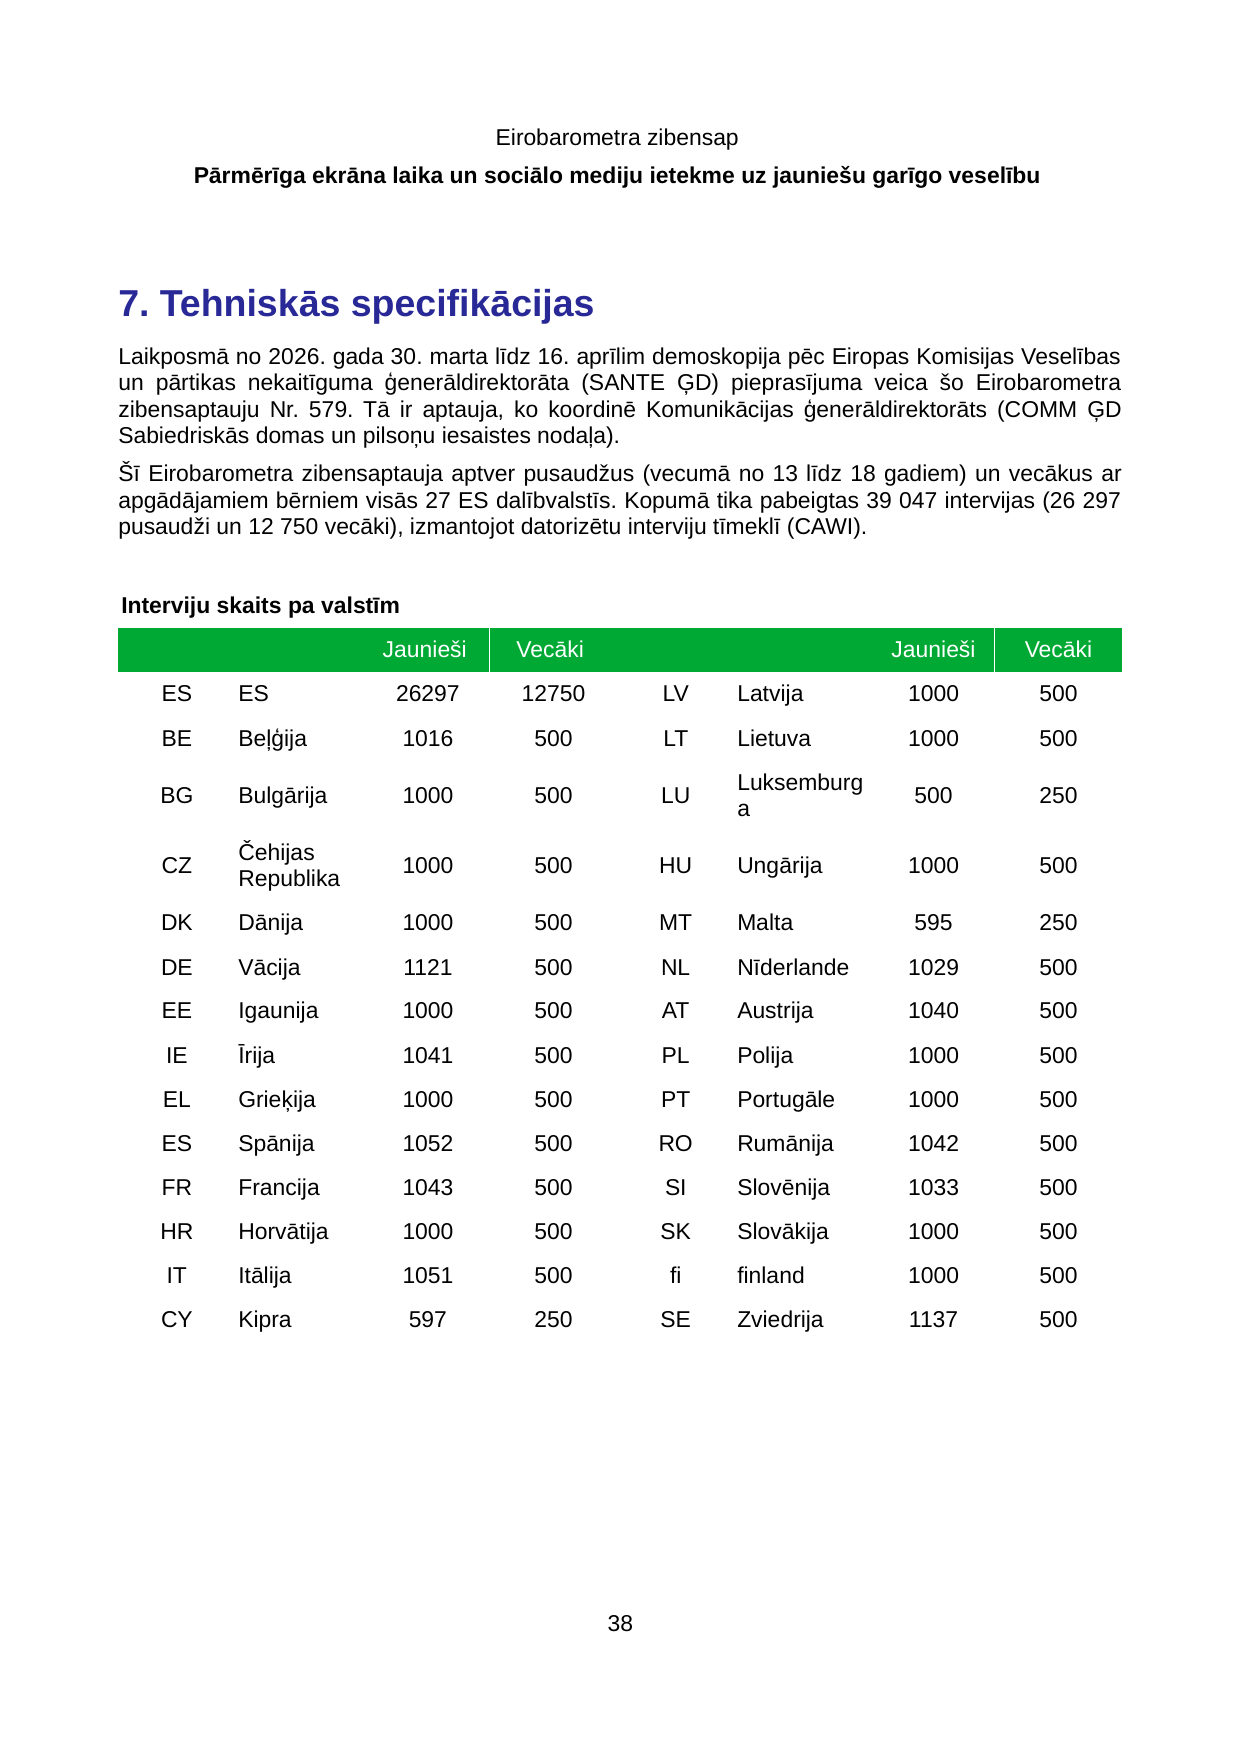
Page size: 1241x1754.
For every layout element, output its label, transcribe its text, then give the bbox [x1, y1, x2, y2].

table_cell 26297 [366, 672, 489, 716]
table_cell 500 [995, 1165, 1122, 1209]
table_cell 500 [490, 830, 617, 901]
table_cell SK [617, 1209, 734, 1253]
table_cell 500 [490, 1165, 617, 1209]
table_cell AT [617, 989, 734, 1033]
table_cell 1000 [872, 672, 994, 716]
table_cell Vācija [235, 945, 366, 989]
table_cell EE [118, 989, 235, 1033]
table_cell Zviedrija [734, 1297, 872, 1341]
table_cell Bulgārija [235, 760, 366, 830]
table_cell Kipra [235, 1297, 366, 1341]
table_cell 500 [490, 1209, 617, 1253]
table_cell Nīderlande [734, 945, 872, 989]
table_cell ES [118, 672, 235, 716]
table_cell LV [617, 672, 734, 716]
table_cell 1000 [366, 901, 489, 944]
table_cell 500 [995, 1253, 1122, 1297]
table_cell ES [118, 1121, 235, 1165]
table_cell 1016 [366, 716, 489, 760]
table_cell 1052 [366, 1121, 489, 1165]
table_cell SE [617, 1297, 734, 1341]
table_cell 500 [490, 1121, 617, 1165]
table_cell 500 [872, 760, 994, 830]
table_cell PT [617, 1077, 734, 1121]
table_cell 500 [995, 1297, 1122, 1341]
table_cell [235, 628, 366, 672]
table_cell 500 [490, 989, 617, 1033]
text Laikposmā no 2026. gada 30. marta līdz 16. aprīlim demoskopija pēc Eiropas Komisijas Veselības un pārtikas nekaitīguma ģenerāldirektorāta (SANTE ĢD) pieprasījuma veica šo Eirobarometra zibensaptauju Nr. 579. Tā ir aptauja, ko koordinē Komunikācijas ģenerāldirektorāts (COMM ĢD Sabiedriskās domas un pilsoņu iesaistes nodaļa). [118, 343, 1122, 448]
table_cell Horvātija [235, 1209, 366, 1253]
table_cell Portugāle [734, 1077, 872, 1121]
table_cell Latvija [734, 672, 872, 716]
table_cell DK [118, 901, 235, 944]
table_cell 500 [995, 672, 1122, 716]
table_cell CZ [118, 830, 235, 901]
table_cell Igaunija [235, 989, 366, 1033]
table_cell 12750 [490, 672, 617, 716]
table_cell Ungārija [734, 830, 872, 901]
table_cell RO [617, 1121, 734, 1165]
table_cell 1000 [366, 760, 489, 830]
table_cell [734, 628, 872, 672]
table_cell LU [617, 760, 734, 830]
table_cell Dānija [235, 901, 366, 944]
table_cell MT [617, 901, 734, 944]
table_cell 500 [995, 1121, 1122, 1165]
table_cell Vecāki [995, 628, 1122, 672]
table_cell SI [617, 1165, 734, 1209]
table_cell Rumānija [734, 1121, 872, 1165]
table_header Interviju skaits pa valstīm [118, 584, 1122, 627]
table_cell 1000 [872, 1253, 994, 1297]
table_cell 250 [490, 1297, 617, 1341]
table_cell Jaunieši [366, 628, 489, 672]
table_cell 595 [872, 901, 994, 944]
table_cell Francija [235, 1165, 366, 1209]
table_cell 1033 [872, 1165, 994, 1209]
table_cell 500 [490, 716, 617, 760]
table_cell Īrija [235, 1033, 366, 1077]
table_cell 1000 [872, 1077, 994, 1121]
table_cell EL [118, 1077, 235, 1121]
table_cell 1000 [366, 1209, 489, 1253]
table_cell 1121 [366, 945, 489, 989]
table_cell 1000 [872, 1033, 994, 1077]
table_cell 1041 [366, 1033, 489, 1077]
table_cell 500 [995, 989, 1122, 1033]
table_cell IT [118, 1253, 235, 1297]
table_cell 500 [995, 830, 1122, 901]
table_cell 1000 [872, 1209, 994, 1253]
table_cell Polija [734, 1033, 872, 1077]
table_cell Malta [734, 901, 872, 944]
table_cell 1043 [366, 1165, 489, 1209]
table_cell PL [617, 1033, 734, 1077]
table_cell NL [617, 945, 734, 989]
table_cell 1029 [872, 945, 994, 989]
table_cell DE [118, 945, 235, 989]
subtitle 7. Tehniskās specifikācijas [118, 281, 1122, 324]
table_cell 250 [995, 901, 1122, 944]
table_cell 1042 [872, 1121, 994, 1165]
table_cell Lietuva [734, 716, 872, 760]
table_cell Grieķija [235, 1077, 366, 1121]
table_cell [617, 628, 734, 672]
table_cell finland [734, 1253, 872, 1297]
table_cell 500 [490, 1253, 617, 1297]
table_cell Čehijas Republika [235, 830, 366, 901]
table_cell 1000 [872, 830, 994, 901]
table_cell 1000 [366, 989, 489, 1033]
table_cell 1040 [872, 989, 994, 1033]
table_cell 500 [995, 1077, 1122, 1121]
table_cell Itālija [235, 1253, 366, 1297]
table_cell CY [118, 1297, 235, 1341]
table_cell FR [118, 1165, 235, 1209]
table_cell 597 [366, 1297, 489, 1341]
table_cell 250 [995, 760, 1122, 830]
table_cell Slovēnija [734, 1165, 872, 1209]
table_cell Austrija [734, 989, 872, 1033]
table_cell 1000 [872, 716, 994, 760]
table_cell 500 [490, 1033, 617, 1077]
table_cell 500 [490, 1077, 617, 1121]
table_cell 1051 [366, 1253, 489, 1297]
table_cell BG [118, 760, 235, 830]
table_cell 500 [490, 760, 617, 830]
table_cell fi [617, 1253, 734, 1297]
table_cell 500 [995, 716, 1122, 760]
table_cell 500 [995, 1209, 1122, 1253]
table_cell ES [235, 672, 366, 716]
table_cell 500 [995, 945, 1122, 989]
table_cell Luksemburga [734, 760, 872, 830]
text Šī Eirobarometra zibensaptauja aptver pusaudžus (vecumā no 13 līdz 18 gadiem) un vecākus ar apgādājamiem bērniem visās 27 ES dalībvalstīs. Kopumā tika pabeigtas 39 047 intervijas (26 297 pusaudži un 12 750 vecāki), izmantojot datorizētu interviju tīmeklī (CAWI). [118, 460, 1122, 539]
table_cell 1137 [872, 1297, 994, 1341]
table_cell BE [118, 716, 235, 760]
table_cell HR [118, 1209, 235, 1253]
table_cell Slovākija [734, 1209, 872, 1253]
table_cell 500 [995, 1033, 1122, 1077]
table_cell 500 [490, 901, 617, 944]
table_cell HU [617, 830, 734, 901]
table_cell Beļģija [235, 716, 366, 760]
table_cell Jaunieši [872, 628, 994, 672]
table_cell [118, 628, 235, 672]
table_cell Vecāki [490, 628, 617, 672]
table_cell 500 [490, 945, 617, 989]
table_cell IE [118, 1033, 235, 1077]
table_cell Spānija [235, 1121, 366, 1165]
table_cell 1000 [366, 1077, 489, 1121]
table_cell LT [617, 716, 734, 760]
table_cell 1000 [366, 830, 489, 901]
